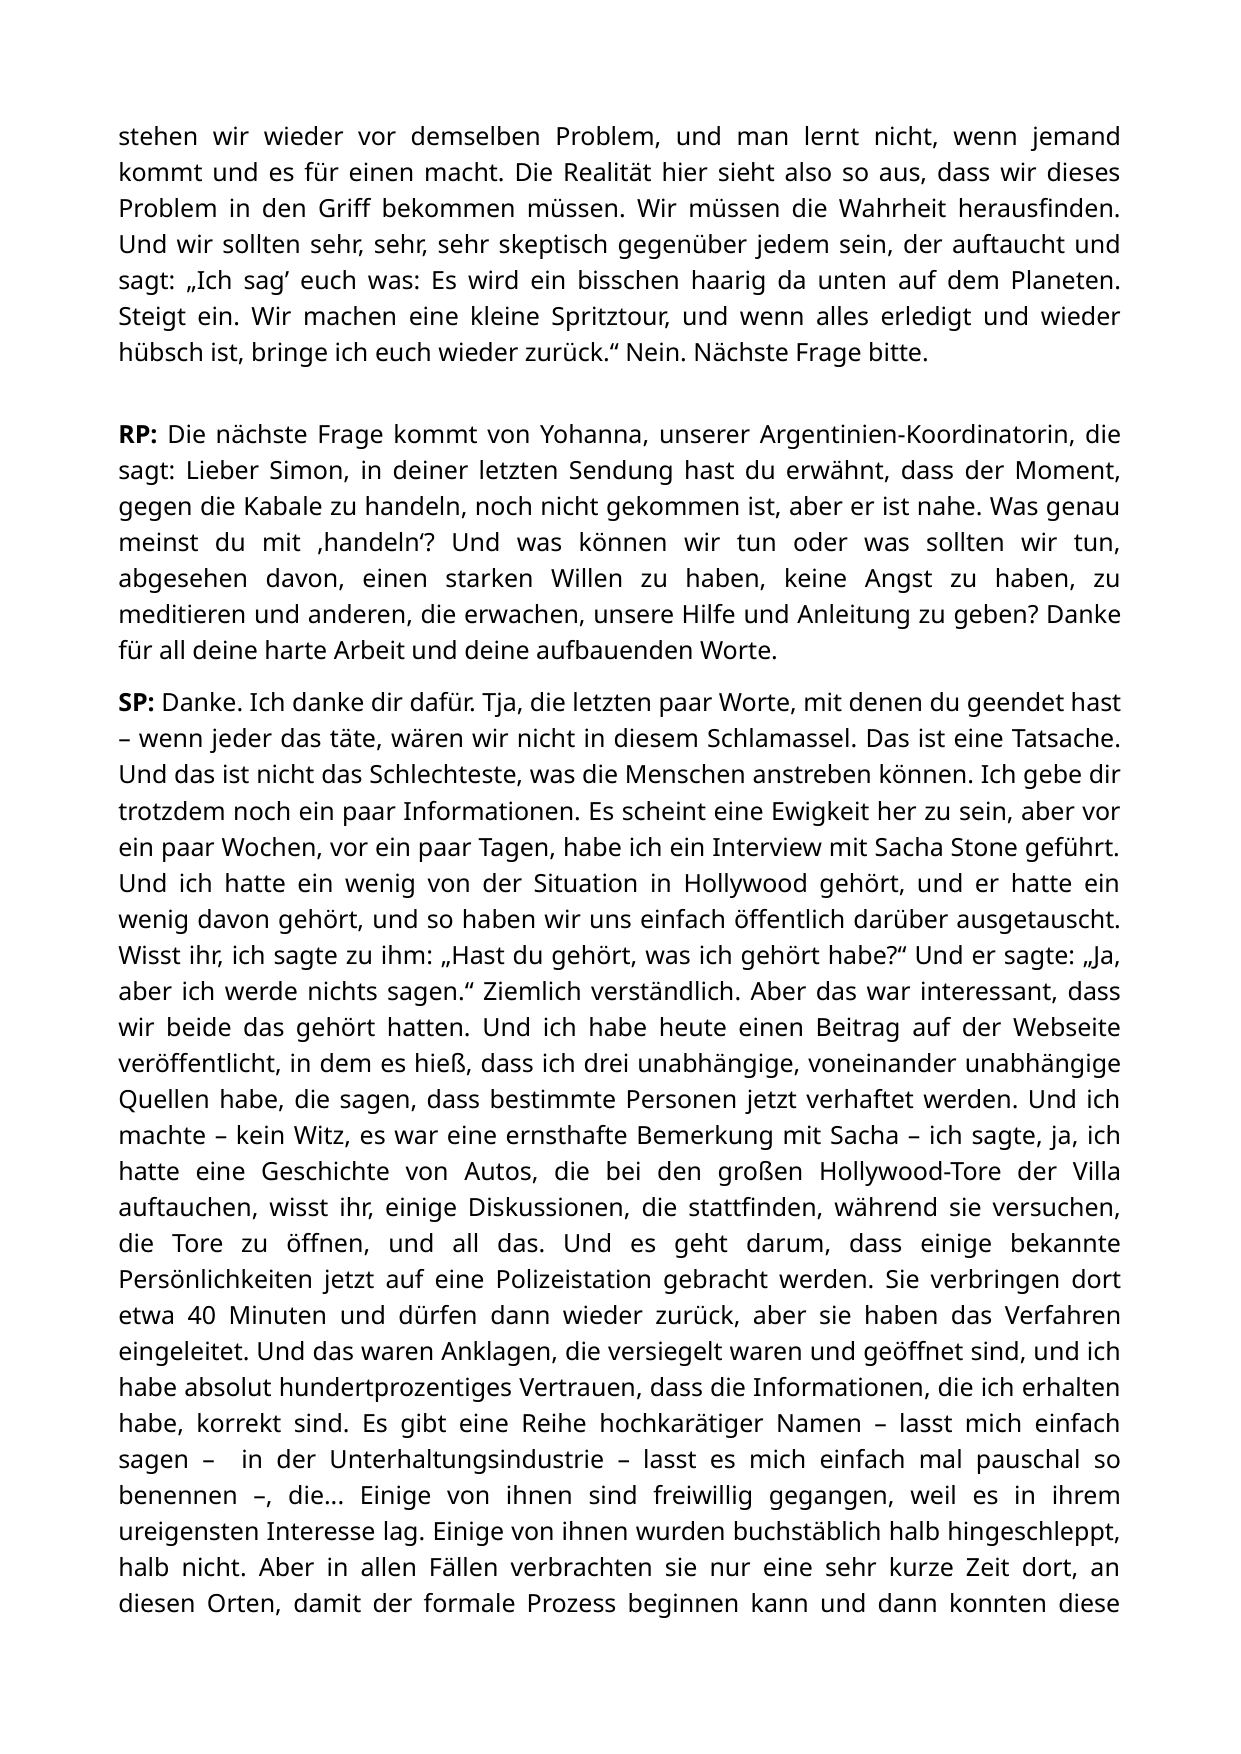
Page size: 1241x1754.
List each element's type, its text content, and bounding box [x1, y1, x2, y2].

text SP: Danke. Ich danke dir dafür. Tja, die letzten paar Worte, mit denen du geendet hast – wenn jeder das täte, wären wir nicht in diesem Schlamassel. Das ist eine Tatsache. Und das ist nicht das Schlechteste, was die Menschen anstreben können. Ich gebe dir trotzdem noch ein paar Informationen. Es scheint eine Ewigkeit her zu sein, aber vor ein paar Wochen, vor ein paar Tagen, habe ich ein Interview mit Sacha Stone geführt. Und ich hatte ein wenig von der Situation in Hollywood gehört, und er hatte ein wenig davon gehört, und so haben wir uns einfach öffentlich darüber ausgetauscht. Wisst ihr, ich sagte zu ihm: „Hast du gehört, was ich gehört habe?“ Und er sagte: „Ja, aber ich werde nichts sagen.“ Ziemlich verständlich. Aber das war interessant, dass wir beide das gehört hatten. Und ich habe heute einen Beitrag auf der Webseite veröffentlicht, in dem es hieß, dass ich drei unabhängige, voneinander unabhängige Quellen habe, die sagen, dass bestimmte Personen jetzt verhaftet werden. Und ich machte – kein Witz, es war eine ernsthafte Bemerkung mit Sacha – ich sagte, ja, ich hatte eine Geschichte von Autos, die bei den großen Hollywood-Tore der Villa auftauchen, wisst ihr, einige Diskussionen, die stattfinden, während sie versuchen, die Tore zu öffnen, und all das. Und es geht darum, dass einige bekannte Persönlichkeiten jetzt auf eine Polizeistation gebracht werden. Sie verbringen dort etwa 40 Minuten und dürfen dann wieder zurück, aber sie haben das Verfahren eingeleitet. Und das waren Anklagen, die versiegelt waren und geöffnet sind, und ich habe absolut hundertprozentiges Vertrauen, dass die Informationen, die ich erhalten habe, korrekt sind. Es gibt eine Reihe hochkarätiger Namen – lasst mich einfach sagen – in der Unterhaltungsindustrie – lasst es mich einfach mal pauschal so benennen –, die... Einige von ihnen sind freiwillig gegangen, weil es in ihrem ureigensten Interesse lag. Einige von ihnen wurden buchstäblich halb hingeschleppt, halb nicht. Aber in allen Fällen verbrachten sie nur eine sehr kurze Zeit dort, an diesen Orten, damit der formale Prozess beginnen kann und dann konnten diese [118, 685, 1122, 1621]
text stehen wir wieder vor demselben Problem, und man lernt nicht, wenn jemand kommt und es für einen macht. Die Realität hier sieht also so aus, dass wir dieses Problem in den Griff bekommen müssen. Wir müssen die Wahrheit herausfinden. Und wir sollten sehr, sehr, sehr skeptisch gegenüber jedem sein, der auftaucht und sagt: „Ich sag’ euch was: Es wird ein bisschen haarig da unten auf dem Planeten. Steigt ein. Wir machen eine kleine Spritztour, und wenn alles erledigt und wieder hübsch ist, bringe ich euch wieder zurück.“ Nein. Nächste Frage bitte. [118, 118, 1122, 370]
text RP: Die nächste Frage kommt von Yohanna, unserer Argentinien-Koordinatorin, die sagt: Lieber Simon, in deiner letzten Sendung hast du erwähnt, dass der Moment, gegen die Kabale zu handeln, noch nicht gekommen ist, aber er ist nahe. Was genau meinst du mit ‚handeln‘? Und was können wir tun oder was sollten wir tun, abgesehen davon, einen starken Willen zu haben, keine Angst zu haben, zu meditieren und anderen, die erwachen, unsere Hilfe und Anleitung zu geben? Danke für all deine harte Arbeit und deine aufbauenden Worte. [118, 387, 1122, 668]
